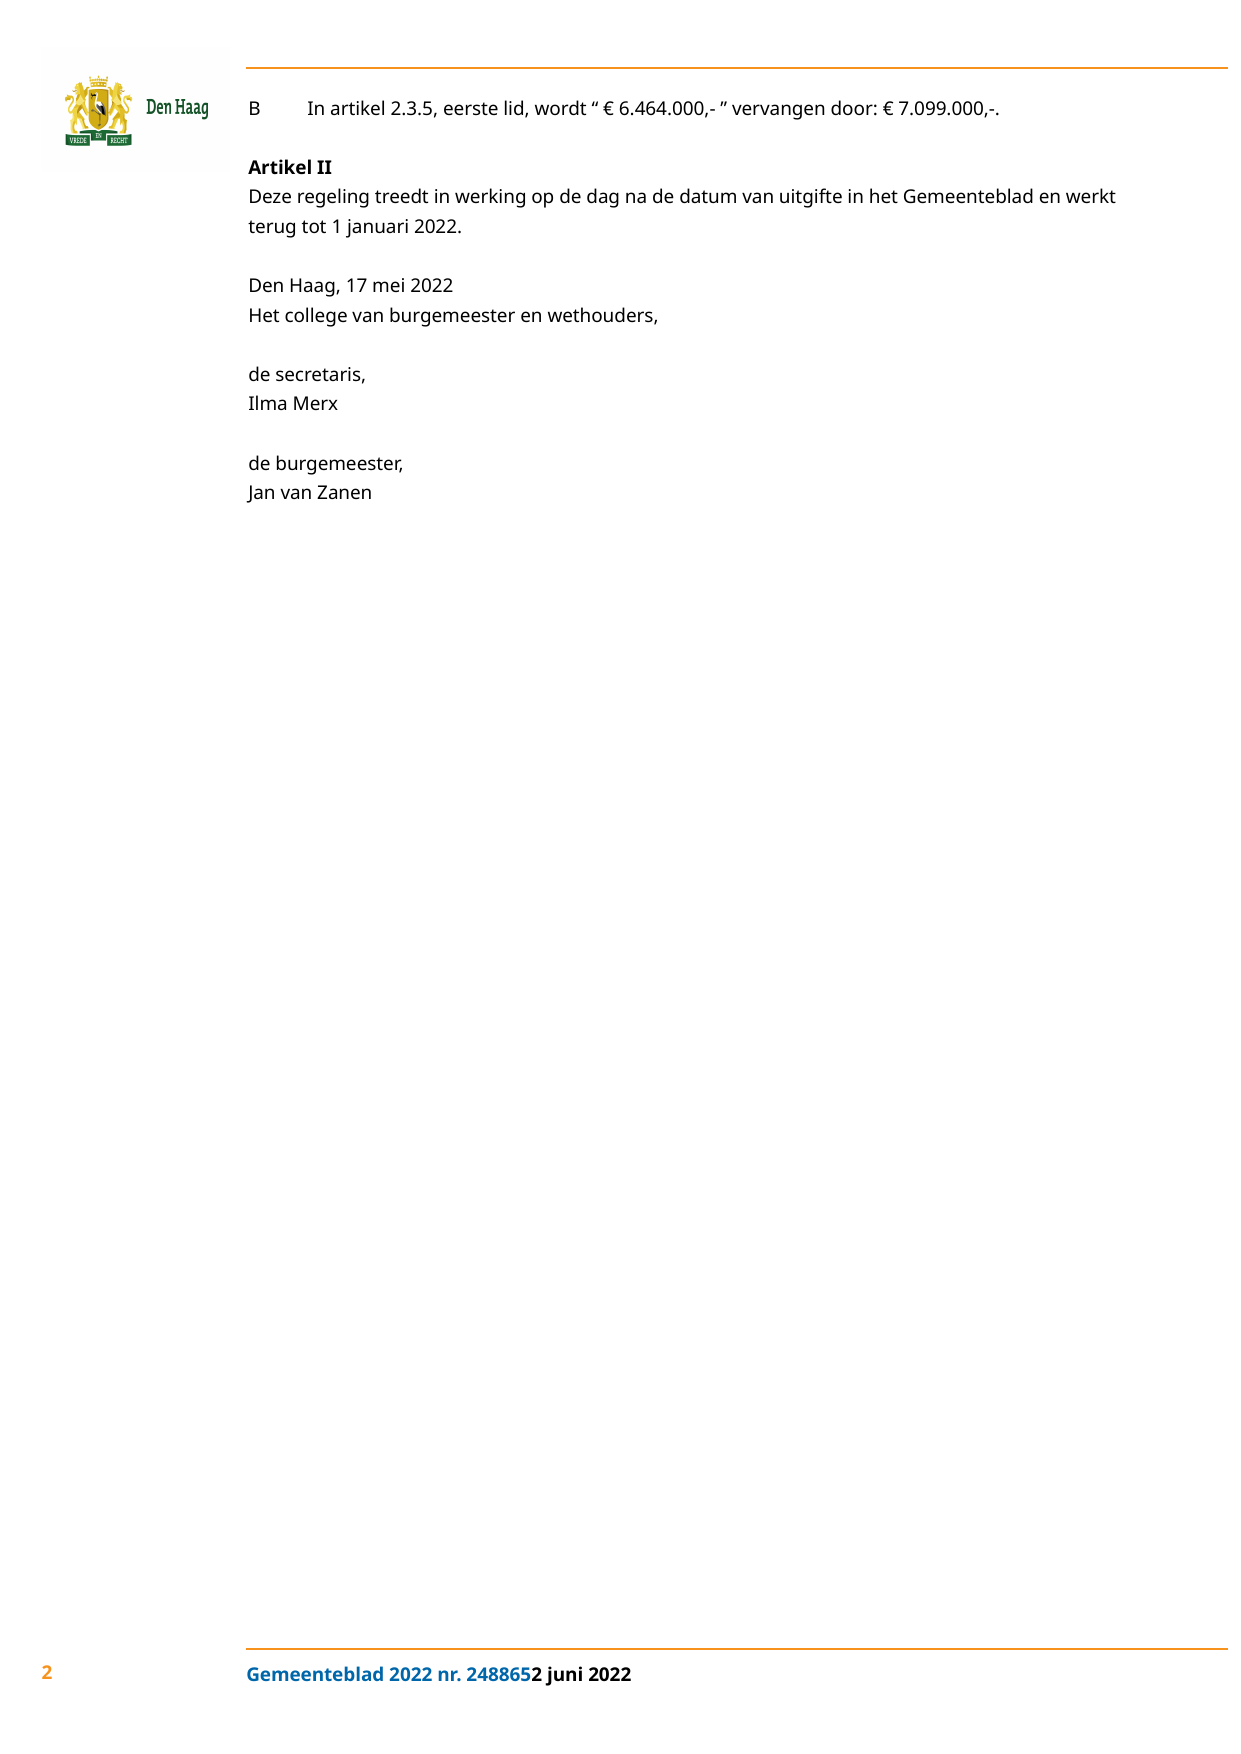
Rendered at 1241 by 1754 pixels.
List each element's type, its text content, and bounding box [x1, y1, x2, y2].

text de secretaris, [248, 361, 1152, 387]
text Artikel II [248, 154, 1152, 180]
text Den Haag, 17 mei 2022 [248, 272, 1152, 298]
text Ilma Merx [248, 391, 1152, 416]
text Het college van burgemeester en wethouders, [248, 302, 1152, 328]
list In artikel 2.3.5, eerste lid, wordt “ € 6.464.000,- ” vervangen door: € 7.099.000,-. [248, 95, 1152, 121]
text Deze regeling treedt in werking op de dag na de datum van uitgifte in het Gemeenteblad en werkt terug tot 1 januari 2022. [248, 183, 1152, 239]
text Jan van Zanen [248, 479, 1152, 505]
text de burgemeester, [248, 450, 1152, 476]
picture [41, 47, 231, 172]
